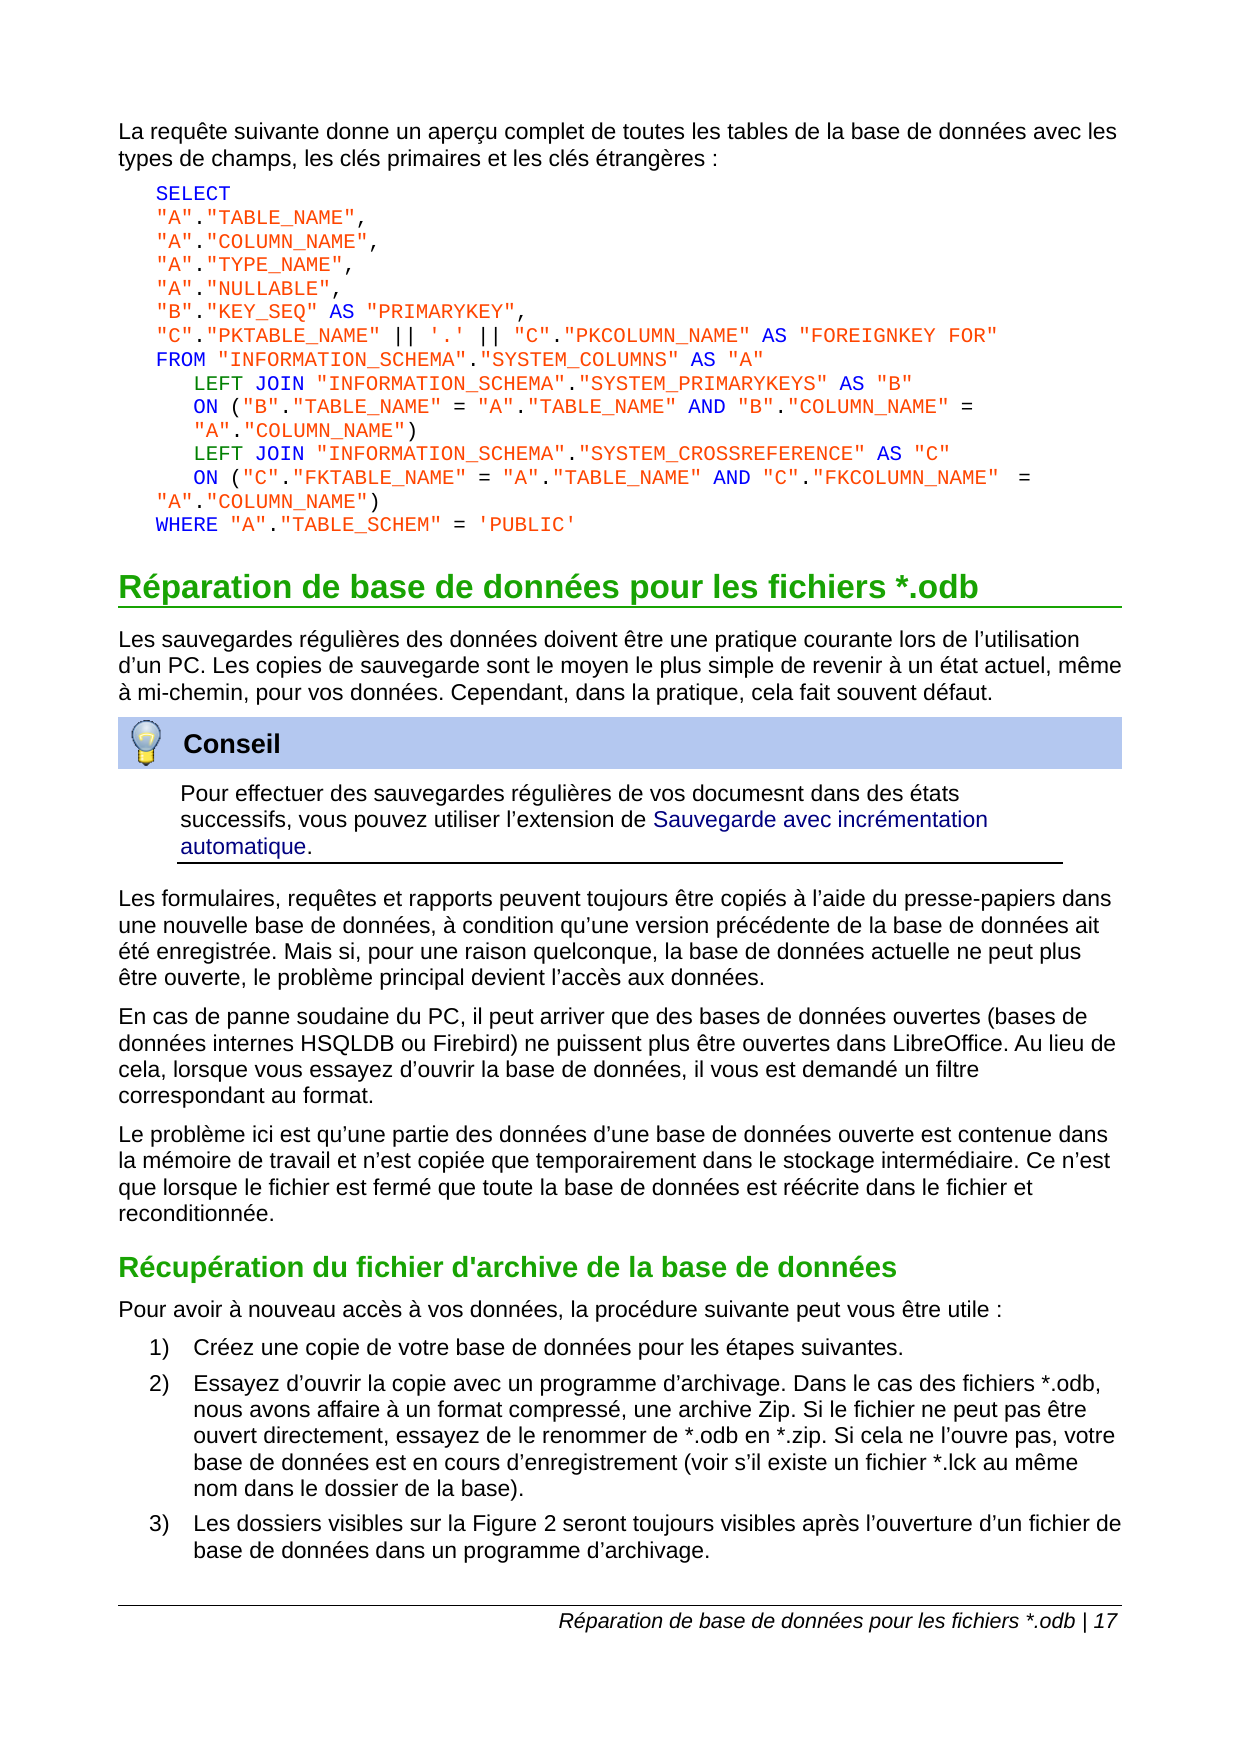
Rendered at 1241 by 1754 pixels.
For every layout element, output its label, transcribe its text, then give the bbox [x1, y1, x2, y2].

list Les dossiers visibles sur la Figure 2 seront toujours visibles après l’ouverture d’un fichier de base de données dans un programme d’archivage. [169, 1510, 1122, 1563]
text En cas de panne soudaine du PC, il peut arriver que des bases de données ouvertes (bases de données internes HSQLDB ou Firebird) ne puissent plus être ouvertes dans LibreOffice. Au lieu de cela, lorsque vous essayez d’ouvrir la base de données, il vous est demandé un filtre correspondant au format. [118, 1003, 1122, 1109]
list Essayez d’ouvrir la copie avec un programme d’archivage. Dans le cas des fichiers *.odb, nous avons affaire à un format compressé, une archive Zip. Si le fichier ne peut pas être ouvert directement, essayez de le renommer de *.odb en *.zip. Si cela ne l’ouvre pas, votre base de données est en cours d’enregistrement (voir s’il existe un fichier *.lck au même nom dans le dossier de la base). [169, 1369, 1122, 1501]
text Les formulaires, requêtes et rapports peuvent toujours être copiés à l’aide du presse-papiers dans une nouvelle base de données, à condition qu’une version précédente de la base de données ait été enregistrée. Mais si, pour une raison quelconque, la base de données actuelle ne peut plus être ouverte, le problème principal devient l’accès aux données. [118, 885, 1122, 991]
text SELECT "A"."TABLE_NAME", "A"."COLUMN_NAME", "A"."TYPE_NAME", "A"."NULLABLE", "B"."KEY_SEQ" AS "PRIMARYKEY", "C"."PKTABLE_NAME" || '.' || "C"."PKCOLUMN_NAME" AS "FOREIGNKEY FOR" FROM "INFORMATION_SCHEMA"."SYSTEM_COLUMNS" AS "A" LEFT JOIN "INFORMATION_SCHEMA"."SYSTEM_PRIMARYKEYS" AS "B" ON ("B"."TABLE_NAME" = "A"."TABLE_NAME" AND "B"."COLUMN_NAME" = "A"."COLUMN_NAME") LEFT JOIN "INFORMATION_SCHEMA"."SYSTEM_CROSSREFERENCE" AS "C" ON ("C"."FKTABLE_NAME" = "A"."TABLE_NAME" AND "C"."FKCOLUMN_NAME" = "A"."COLUMN_NAME") WHERE "A"."TABLE_SCHEM" = 'PUBLIC' [156, 183, 1122, 538]
list Conseil [118, 717, 1122, 769]
text Les sauvegardes régulières des données doivent être une pratique courante lors de l’utilisation d’un PC. Les copies de sauvegarde sont le moyen le plus simple de revenir à un état actuel, même à mi-chemin, pour vos données. Cependant, dans la pratique, cela fait souvent défaut. [118, 626, 1122, 705]
text Pour avoir à nouveau accès à vos données, la procédure suivante peut vous être utile : [118, 1296, 1122, 1322]
list Créez une copie de votre base de données pour les étapes suivantes. [169, 1334, 1122, 1361]
subtitle Réparation de base de données pour les fichiers *.odb [118, 567, 1122, 606]
text La requête suivante donne un aperçu complet de toutes les tables de la base de données avec les types de champs, les clés primaires et les clés étrangères : [118, 118, 1122, 171]
subtitle Récupération du fichier d'archive de la base de données [118, 1250, 1122, 1284]
text Le problème ici est qu’une partie des données d’une base de données ouverte est contenue dans la mémoire de travail et n’est copiée que temporairement dans le stockage intermédiaire. Ce n’est que lorsque le fichier est fermé que toute la base de données est réécrite dans le fichier et reconditionnée. [118, 1121, 1122, 1227]
text Pour effectuer des sauvegardes régulières de vos documesnt dans des états successifs, vous pouvez utiliser l’extension de Sauvegarde avec incrémentation automatique. [177, 777, 1063, 862]
picture [119, 718, 170, 769]
